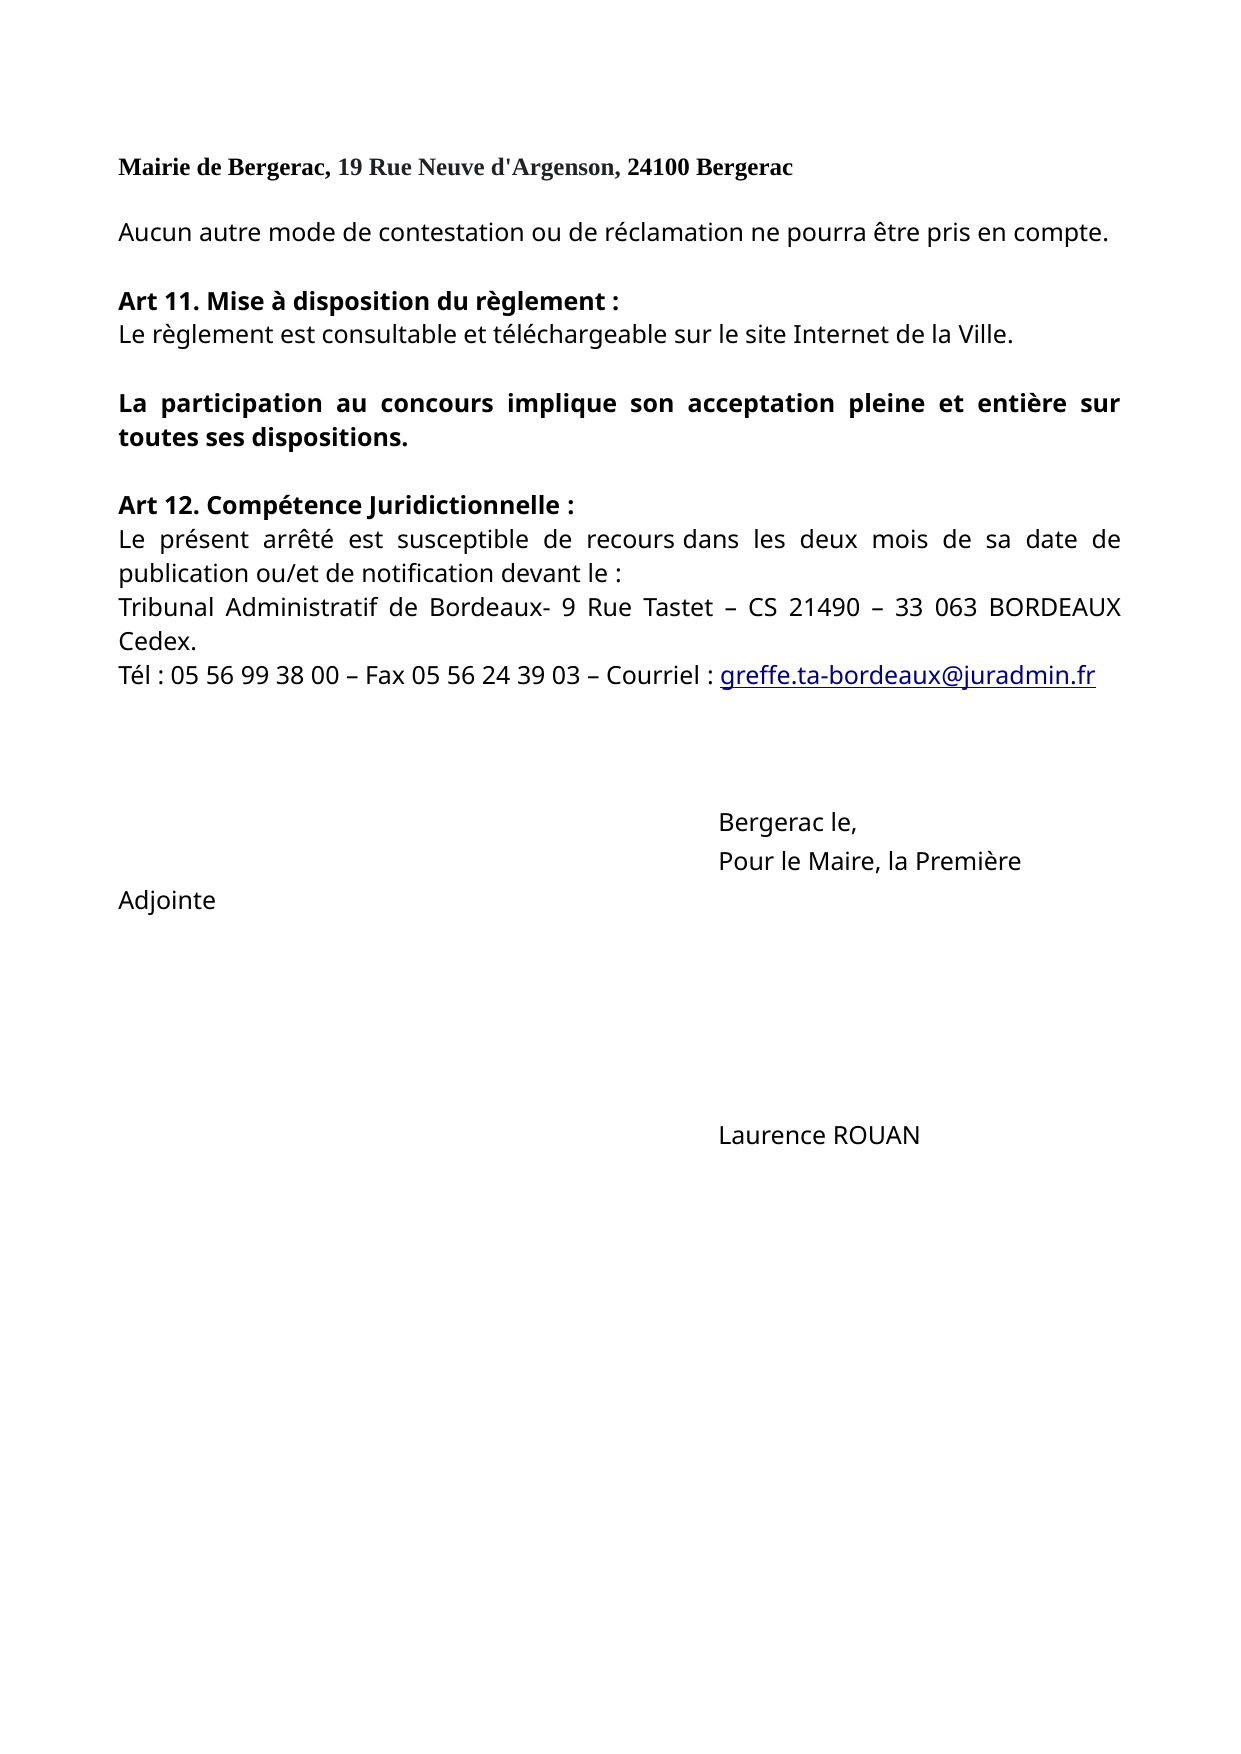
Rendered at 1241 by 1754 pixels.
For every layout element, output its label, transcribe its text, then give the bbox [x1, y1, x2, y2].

text Le règlement est consultable et téléchargeable sur le site Internet de la Ville. [118, 317, 1122, 351]
text Bergerac le, [118, 804, 1122, 838]
text Aucun autre mode de contestation ou de réclamation ne pourra être pris en compte. [118, 215, 1122, 249]
text Tribunal Administratif de Bordeaux- 9 Rue Tastet – CS 21490 – 33 063 BORDEAUX Cedex. [118, 590, 1122, 658]
text Art 12. Compétence Juridictionnelle : [118, 487, 1122, 522]
text Pour le Maire, la Première Adjointe [118, 843, 1122, 917]
text Art 11. Mise à disposition du règlement : [118, 283, 1122, 317]
text Laurence ROUAN [118, 1118, 1122, 1152]
text Tél : 05 56 99 38 00 – Fax 05 56 24 39 03 – Courriel : greffe.ta-bordeaux@juradmin.fr [118, 658, 1122, 692]
text Le présent arrêté est susceptible de recours dans les deux mois de sa date de publication ou/et de notification devant le : [118, 522, 1122, 590]
text Mairie de Bergerac, 19 Rue Neuve d'Argenson, 24100 Bergerac [118, 152, 1122, 181]
text La participation au concours implique son acceptation pleine et entière sur toutes ses dispositions. [118, 385, 1122, 453]
